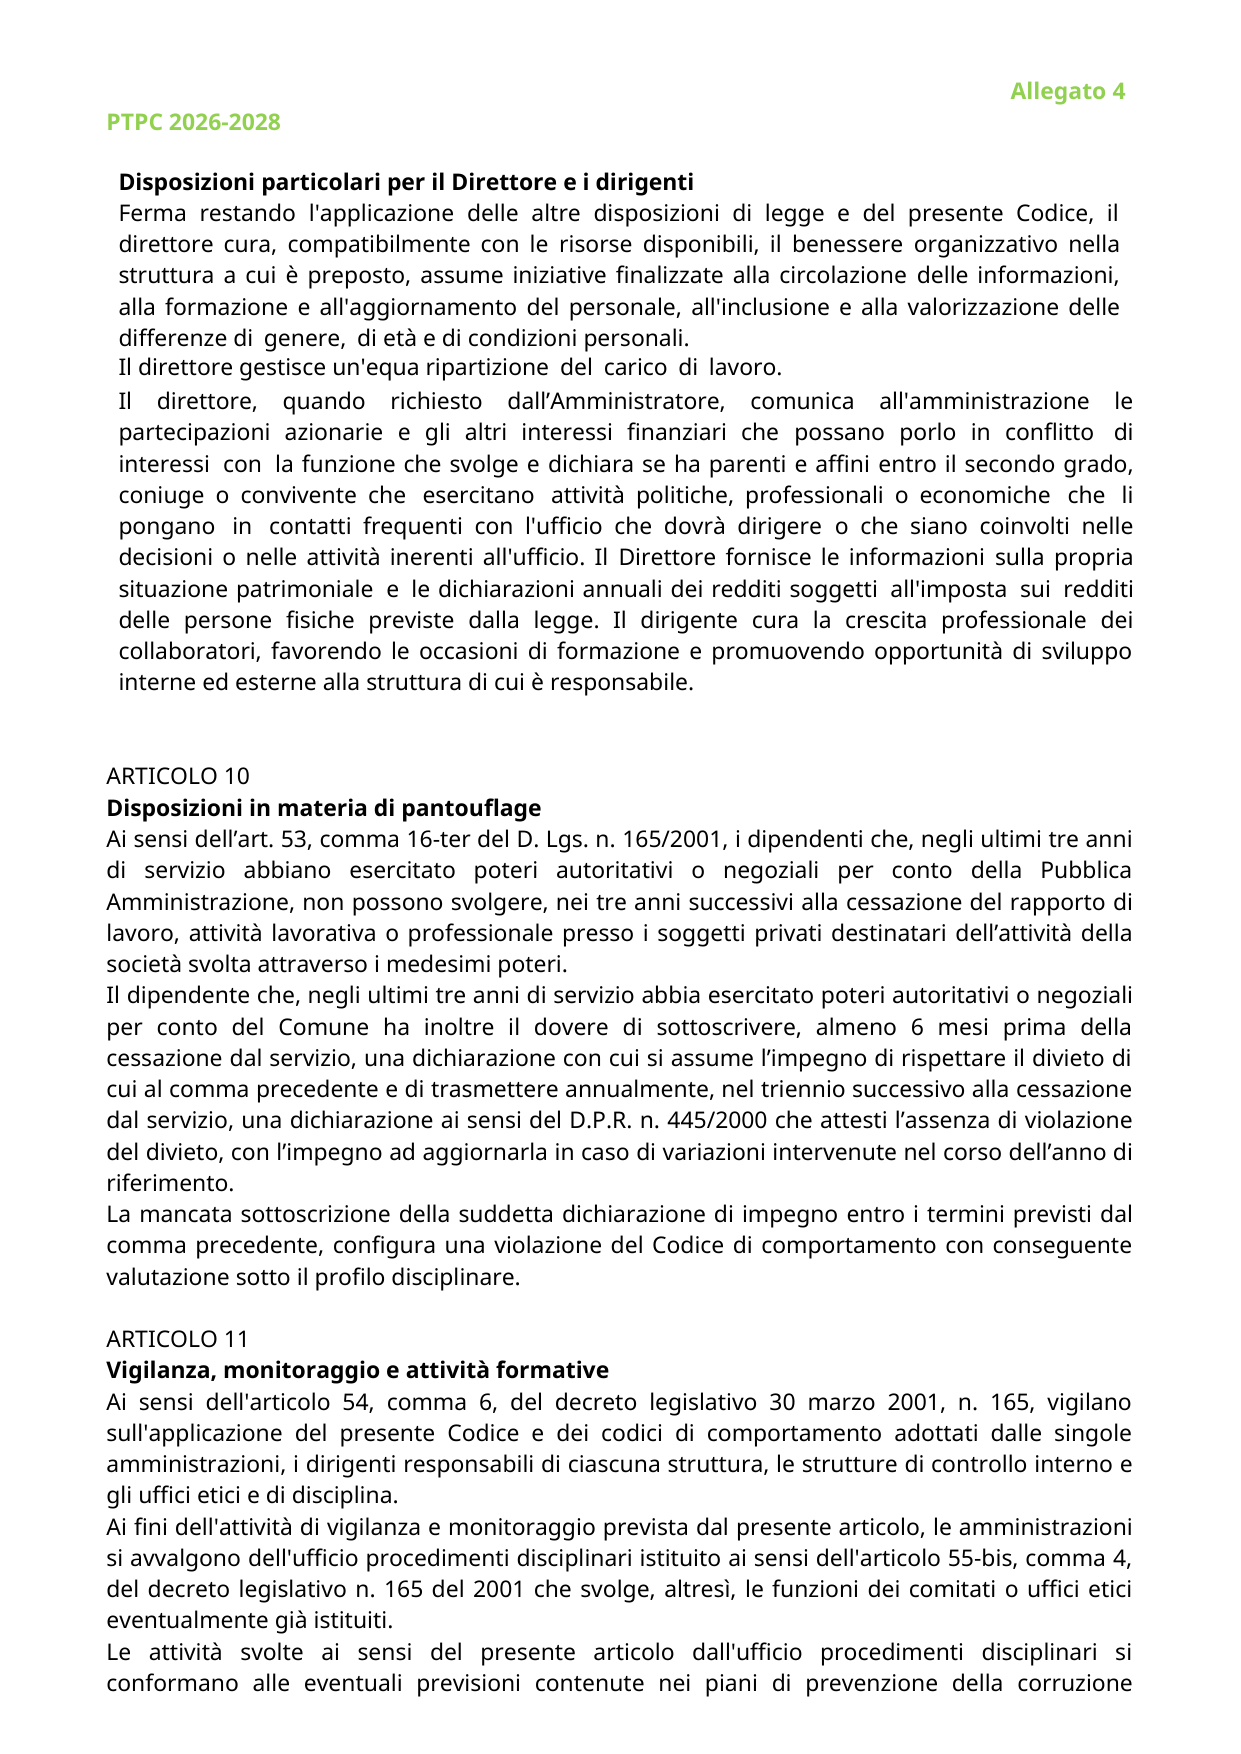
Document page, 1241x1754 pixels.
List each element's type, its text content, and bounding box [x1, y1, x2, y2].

text Le attività svolte ai sensi del presente articolo dall'ufficio procedimenti disciplinari si conformano alle eventuali previsioni contenute nei piani di prevenzione della corruzione [106, 1635, 1134, 1698]
text Il dipendente che, negli ultimi tre anni di servizio abbia esercitato poteri autoritativi o negoziali per conto del Comune ha inoltre il dovere di sottoscrivere, almeno 6 mesi prima della cessazione dal servizio, una dichiarazione con cui si assume l’impegno di rispettare il divieto di cui al comma precedente e di trasmettere annualmente, nel triennio successivo alla cessazione dal servizio, una dichiarazione ai sensi del D.P.R. n. 445/2000 che attesti l’assenza di violazione del divieto, con l’impegno ad aggiornarla in caso di variazioni intervenute nel corso dell’anno di riferimento. [106, 979, 1134, 1198]
text Ai sensi dell’art. 53, comma 16-ter del D. Lgs. n. 165/2001, i dipendenti che, negli ultimi tre anni di servizio abbiano esercitato poteri autoritativi o negoziali per conto della Pubblica Amministrazione, non possono svolgere, nei tre anni successivi alla cessazione del rapporto di lavoro, attività lavorativa o professionale presso i soggetti privati destinatari dell’attività della società svolta attraverso i medesimi poteri. [106, 823, 1134, 979]
text Ferma restando l'applicazione delle altre disposizioni di legge e del presente Codice, il direttore cura, compatibilmente con le risorse disponibili, il benessere organizzativo nella struttura a cui è preposto, assume iniziative finalizzate alla circolazione delle informazioni, alla formazione e all'aggiornamento del personale, all'inclusione e alla valorizzazione delle differenze di genere, di età e di condizioni personali. [118, 197, 1120, 353]
text Il direttore gestisce un'equa ripartizione del carico di lavoro. [118, 353, 1134, 381]
text Il direttore, quando richiesto dall’Amministratore, comunica all'amministrazione le partecipazioni azionarie e gli altri interessi finanziari che possano porlo in conflitto di interessi con la funzione che svolge e dichiara se ha parenti e affini entro il secondo grado, coniuge o convivente che esercitano attività politiche, professionali o economiche che li pongano in contatti frequenti con l'ufficio che dovrà dirigere o che siano coinvolti nelle decisioni o nelle attività inerenti all'ufficio. Il Direttore fornisce le informazioni sulla propria situazione patrimoniale e le dichiarazioni annuali dei redditi soggetti all'imposta sui redditi delle persone fisiche previste dalla legge. Il dirigente cura la crescita professionale dei collaboratori, favorendo le occasioni di formazione e promuovendo opportunità di sviluppo interne ed esterne alla struttura di cui è responsabile. [118, 385, 1134, 698]
text ARTICOLO 11 [106, 1323, 1134, 1354]
text La mancata sottoscrizione della suddetta dichiarazione di impegno entro i termini previsti dal comma precedente, configura una violazione del Codice di comportamento con conseguente valutazione sotto il profilo disciplinare. [106, 1198, 1134, 1291]
text Ai sensi dell'articolo 54, comma 6, del decreto legislativo 30 marzo 2001, n. 165, vigilano sull'applicazione del presente Codice e dei codici di comportamento adottati dalle singole amministrazioni, i dirigenti responsabili di ciascuna struttura, le strutture di controllo interno e gli uffici etici e di disciplina. [106, 1385, 1134, 1510]
text Vigilanza, monitoraggio e attività formative [106, 1354, 1134, 1385]
text ARTICOLO 10 [106, 760, 1134, 791]
text Ai fini dell'attività di vigilanza e monitoraggio prevista dal presente articolo, le amministrazioni si avvalgono dell'ufficio procedimenti disciplinari istituito ai sensi dell'articolo 55-bis, comma 4, del decreto legislativo n. 165 del 2001 che svolge, altresì, le funzioni dei comitati o uffici etici eventualmente già istituiti. [106, 1510, 1134, 1635]
text Disposizioni in materia di pantouflage [106, 791, 1134, 823]
subtitle Disposizioni particolari per il Direttore e i dirigenti [118, 166, 1134, 197]
